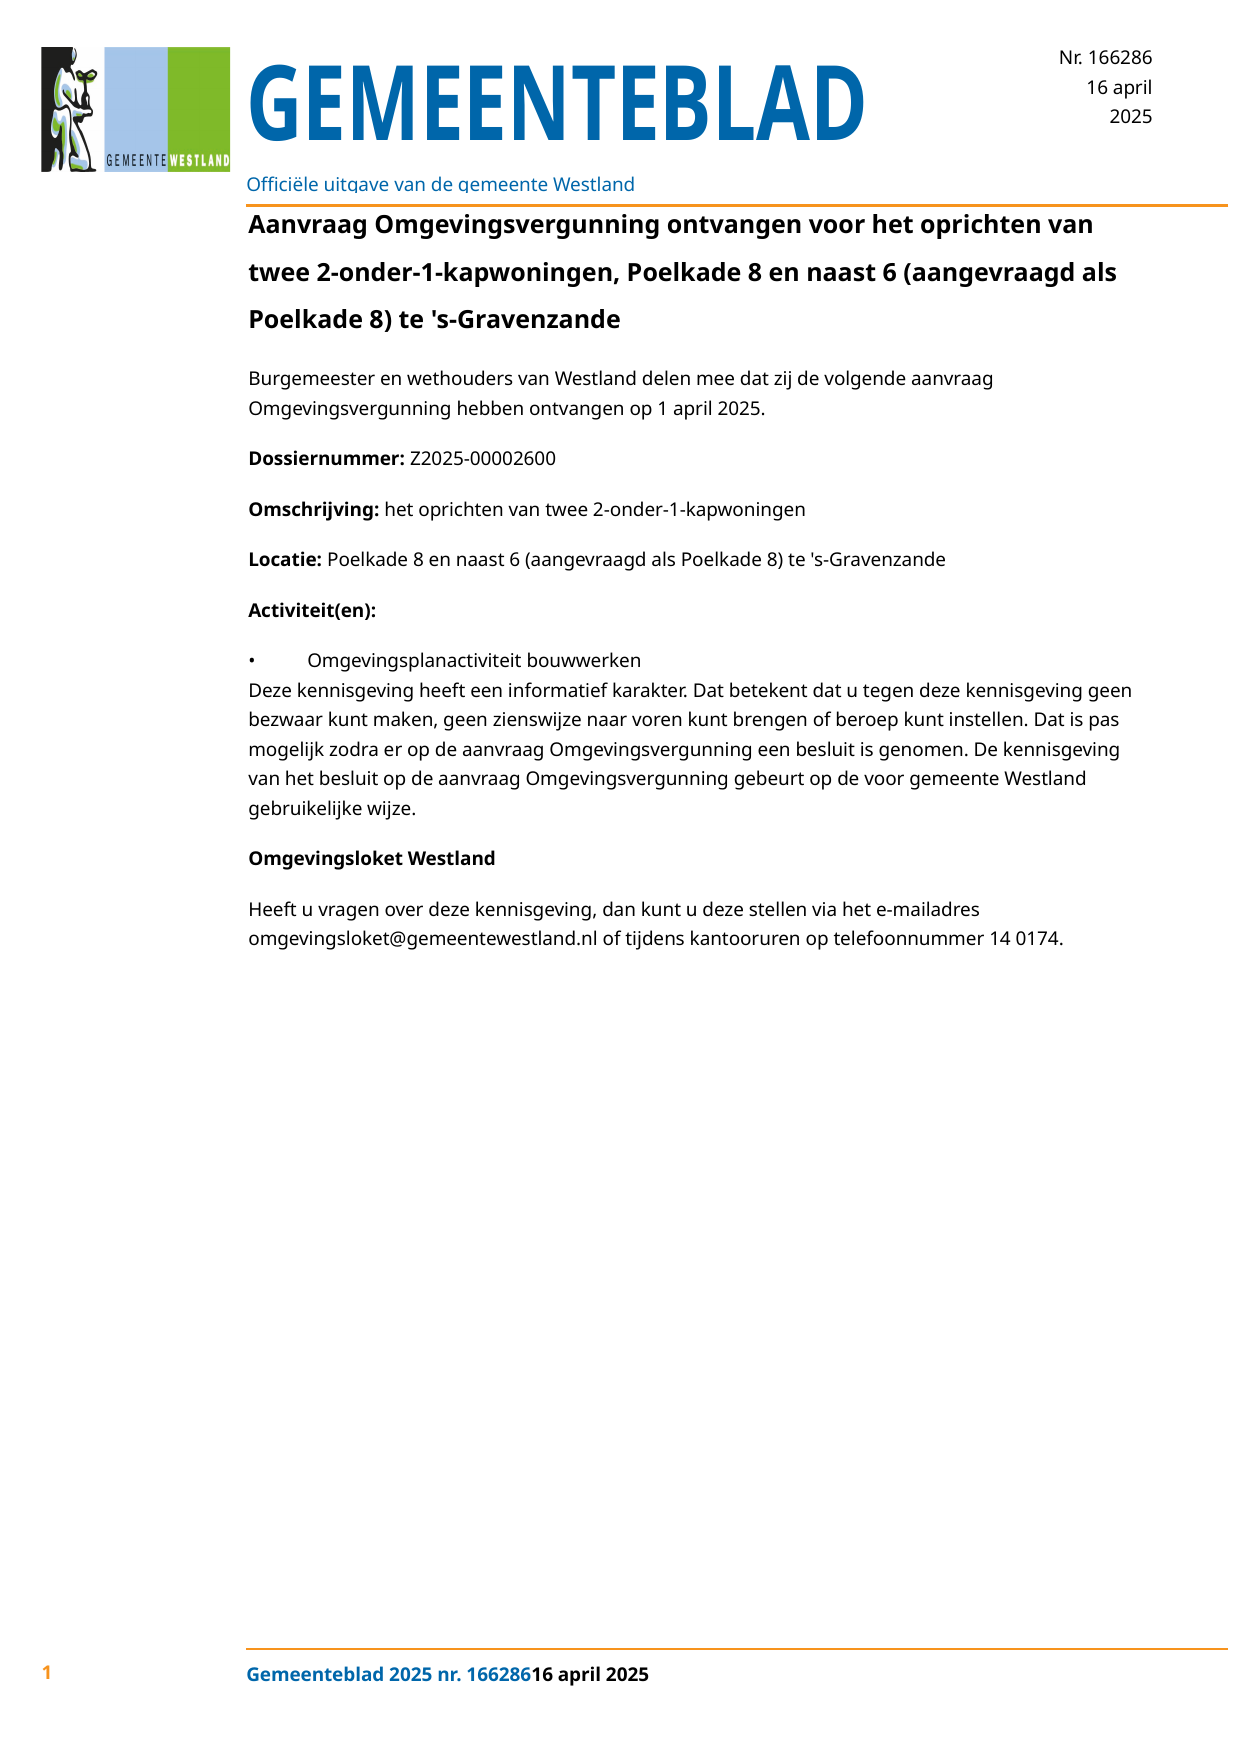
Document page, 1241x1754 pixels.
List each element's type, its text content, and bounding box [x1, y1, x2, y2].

text Omschrijving: het oprichten van twee 2-onder-1-kapwoningen [248, 496, 1152, 522]
text Aanvraag Omgevingsvergunning ontvangen voor het oprichten van twee 2-onder-1-kapwoningen, Poelkade 8 en naast 6 (aangevraagd als Poelkade 8) te 's-Gravenzande [248, 207, 1152, 336]
text Omgevingsloket Westland [248, 846, 1152, 871]
text Deze kennisgeving heeft een informatief karakter. Dat betekent dat u tegen deze kennisgeving geen bezwaar kunt maken, geen zienswijze naar voren kunt brengen of beroep kunt instellen. Dat is pas mogelijk zodra er op de aanvraag Omgevingsvergunning een besluit is genomen. De kennisgeving van het besluit op de aanvraag Omgevingsvergunning gebeurt op de voor gemeente Westland gebruikelijke wijze. [248, 677, 1152, 821]
text Burgemeester en wethouders van Westland delen mee dat zij de volgende aanvraag Omgevingsvergunning hebben ontvangen op 1 april 2025. [248, 366, 1152, 421]
list Omgevingsplanactiviteit bouwwerken [248, 647, 1152, 673]
text Heeft u vragen over deze kennisgeving, dan kunt u deze stellen via het e-mailadres omgevingsloket@gemeentewestland.nl of tijdens kantooruren op telefoonnummer 14 0174. [248, 896, 1152, 951]
text Activiteit(en): [248, 597, 1152, 622]
picture [41, 47, 231, 172]
text Dossiernummer: Z2025-00002600 [248, 446, 1152, 471]
text Locatie: Poelkade 8 en naast 6 (aangevraagd als Poelkade 8) te 's-Gravenzande [248, 546, 1152, 572]
